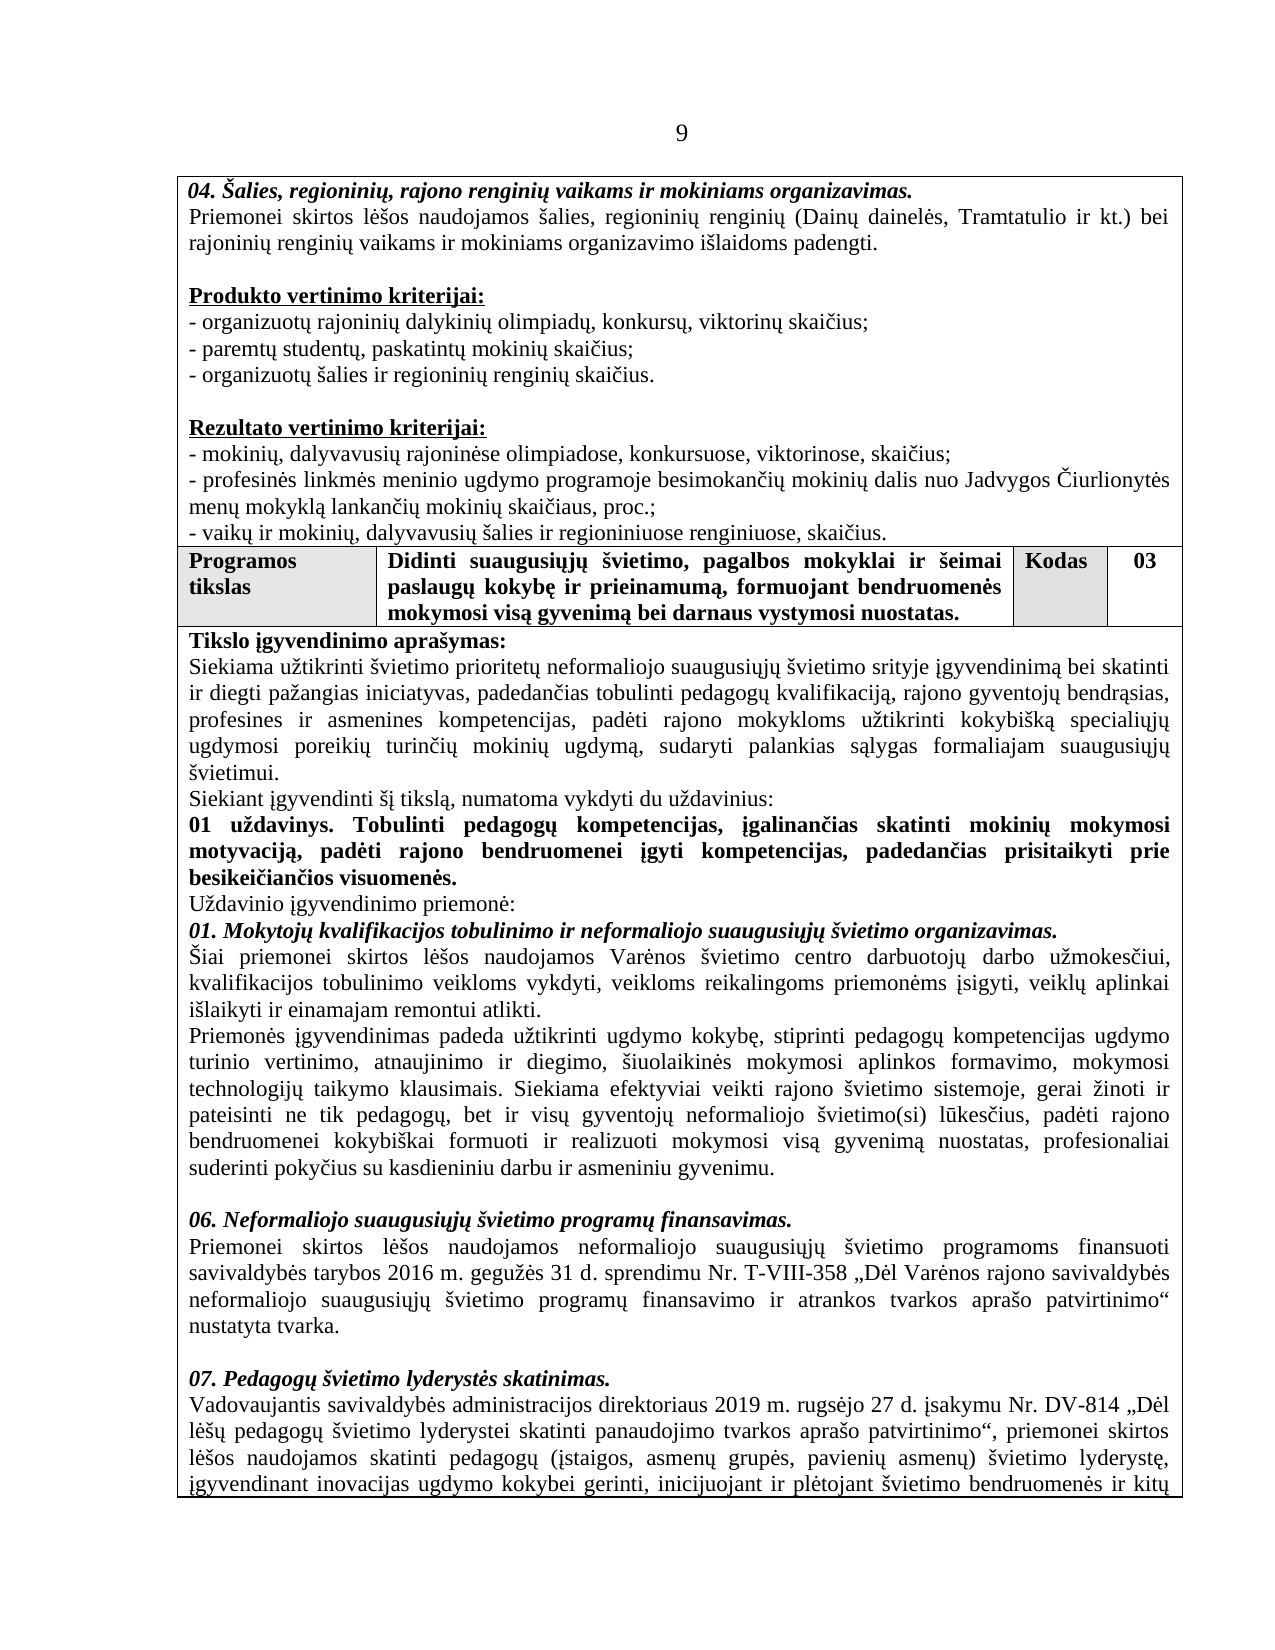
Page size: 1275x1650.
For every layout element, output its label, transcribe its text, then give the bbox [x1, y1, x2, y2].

table_cell 04. Šalies, regioninių, rajono renginių vaikams ir mokiniams organizavimas. Priemonei skirtos lėšos naudojamos šalies, regioninių renginių (Dainų dainelės, Tramtatulio ir kt.) bei rajoninių renginių vaikams ir mokiniams organizavimo išlaidoms padengti. Produkto vertinimo kriterijai: - organizuotų rajoninių dalykinių olimpiadų, konkursų, viktorinų skaičius; - paremtų studentų, paskatintų mokinių skaičius; - organizuotų šalies ir regioninių renginių skaičius. Rezultato vertinimo kriterijai: - mokinių, dalyvavusių rajoninėse olimpiadose, konkursuose, viktorinose, skaičius; - profesinės linkmės meninio ugdymo programoje besimokančių mokinių dalis nuo Jadvygos Čiurlionytės menų mokyklą lankančių mokinių skaičiaus, proc.; - vaikų ir mokinių, dalyvavusių šalies ir regioniniuose renginiuose, skaičius. [178, 177, 1182, 546]
table_cell Didinti suaugusiųjų švietimo, pagalbos mokyklai ir šeimai paslaugų kokybę ir prieinamumą, formuojant bendruomenės mokymosi visą gyvenimą bei darnaus vystymosi nuostatas. [377, 547, 1013, 626]
table_cell Tikslo įgyvendinimo aprašymas: Siekiama užtikrinti švietimo prioritetų neformaliojo suaugusiųjų švietimo srityje įgyvendinimą bei skatinti ir diegti pažangias iniciatyvas, padedančias tobulinti pedagogų kvalifikaciją, rajono gyventojų bendrąsias, profesines ir asmenines kompetencijas, padėti rajono mokykloms užtikrinti kokybišką specialiųjų ugdymosi poreikių turinčių mokinių ugdymą, sudaryti palankias sąlygas formaliajam suaugusiųjų švietimui. Siekiant įgyvendinti šį tikslą, numatoma vykdyti du uždavinius: 01 uždavinys. Tobulinti pedagogų kompetencijas, įgalinančias skatinti mokinių mokymosi motyvaciją, padėti rajono bendruomenei įgyti kompetencijas, padedančias prisitaikyti prie besikeičiančios visuomenės. Uždavinio įgyvendinimo priemonė: 01. Mokytojų kvalifikacijos tobulinimo ir neformaliojo suaugusiųjų švietimo organizavimas. Šiai priemonei skirtos lėšos naudojamos Varėnos švietimo centro darbuotojų darbo užmokesčiui, kvalifikacijos tobulinimo veikloms vykdyti, veikloms reikalingoms priemonėms įsigyti, veiklų aplinkai išlaikyti ir einamajam remontui atlikti. Priemonės įgyvendinimas padeda užtikrinti ugdymo kokybę, stiprinti pedagogų kompetencijas ugdymo turinio vertinimo, atnaujinimo ir diegimo, šiuolaikinės mokymosi aplinkos formavimo, mokymosi technologijų taikymo klausimais. Siekiama efektyviai veikti rajono švietimo sistemoje, gerai žinoti ir pateisinti ne tik pedagogų, bet ir visų gyventojų neformaliojo švietimo(si) lūkesčius, padėti rajono bendruomenei kokybiškai formuoti ir realizuoti mokymosi visą gyvenimą nuostatas, profesionaliai suderinti pokyčius su kasdieniniu darbu ir asmeniniu gyvenimu. 06. Neformaliojo suaugusiųjų švietimo programų finansavimas. Priemonei skirtos lėšos naudojamos neformaliojo suaugusiųjų švietimo programoms finansuoti savivaldybės tarybos 2016 m. gegužės 31 d. sprendimu Nr. T-VIII-358 „Dėl Varėnos rajono savivaldybės neformaliojo suaugusiųjų švietimo programų finansavimo ir atrankos tvarkos aprašo patvirtinimo“ nustatyta tvarka. 07. Pedagogų švietimo lyderystės skatinimas. Vadovaujantis savivaldybės administracijos direktoriaus 2019 m. rugsėjo 27 d. įsakymu Nr. DV-814 „Dėl lėšų pedagogų švietimo lyderystei skatinti panaudojimo tvarkos aprašo patvirtinimo“, priemonei skirtos lėšos naudojamos skatinti pedagogų (įstaigos, asmenų grupės, pavienių asmenų) švietimo lyderystę, įgyvendinant inovacijas ugdymo kokybei gerinti, inicijuojant ir plėtojant švietimo bendruomenės ir kitų [178, 627, 1182, 1496]
table_cell 03 [1108, 547, 1182, 626]
table_cell Programos tikslas [178, 547, 376, 626]
table_cell Kodas [1014, 547, 1107, 626]
